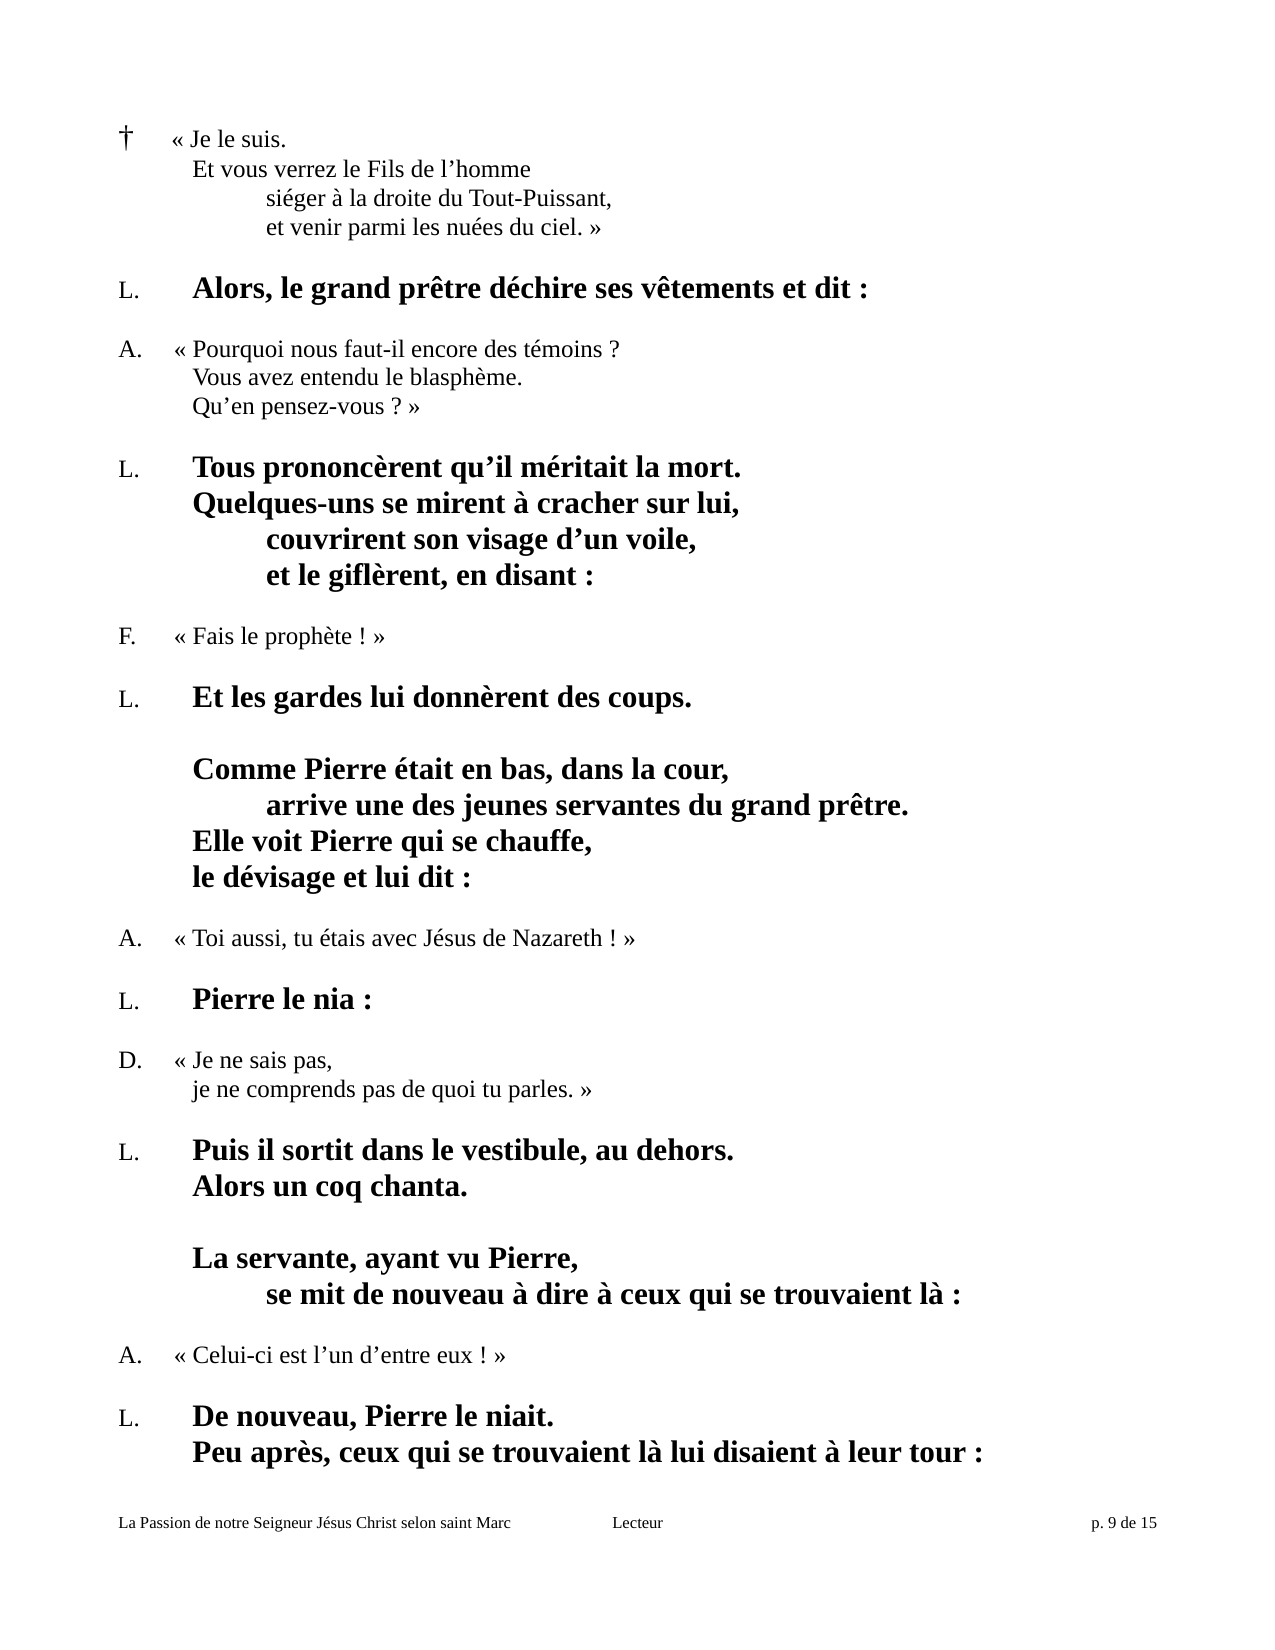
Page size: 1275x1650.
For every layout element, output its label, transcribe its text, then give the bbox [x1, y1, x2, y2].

text Comme Pierre était en bas, dans la cour, [118, 751, 1157, 787]
text L. De nouveau, Pierre le niait. [118, 1397, 1157, 1433]
text Elle voit Pierre qui se chauffe, [118, 822, 1157, 858]
text L. Puis il sortit dans le vestibule, au dehors. [118, 1132, 1157, 1167]
text A. « Toi aussi, tu étais avec Jésus de Nazareth ! » [118, 923, 1157, 952]
text arrive une des jeunes servantes du grand prêtre. [118, 787, 1157, 822]
text et le giflèrent, en disant : [118, 557, 1157, 592]
text Alors un coq chanta. [118, 1167, 1157, 1203]
text L. Pierre le nia : [118, 981, 1157, 1017]
text † « Je le suis. [118, 118, 1157, 154]
text La servante, ayant vu Pierre, [118, 1239, 1157, 1275]
text Vous avez entendu le blasphème. [118, 362, 1157, 391]
text A. « Pourquoi nous faut-il encore des témoins ? [118, 334, 1157, 362]
text L. Tous prononcèrent qu’il méritait la mort. [118, 449, 1157, 485]
text D. « Je ne sais pas, [118, 1045, 1157, 1074]
text se mit de nouveau à dire à ceux qui se trouvaient là : [118, 1275, 1157, 1311]
text je ne comprends pas de quoi tu parles. » [118, 1074, 1157, 1103]
text et venir parmi les nuées du ciel. » [118, 212, 1157, 240]
text F. « Fais le prophète ! » [118, 621, 1157, 650]
text Quelques-uns se mirent à cracher sur lui, [118, 485, 1157, 521]
text Et vous verrez le Fils de l’homme [118, 154, 1157, 183]
text Peu après, ceux qui se trouvaient là lui disaient à leur tour : [118, 1433, 1157, 1469]
text le dévisage et lui dit : [118, 858, 1157, 894]
text A. « Celui-ci est l’un d’entre eux ! » [118, 1340, 1157, 1369]
text siéger à la droite du Tout-Puissant, [118, 183, 1157, 212]
text L. Et les gardes lui donnèrent des coups. [118, 679, 1157, 715]
text Qu’en pensez-vous ? » [118, 391, 1157, 420]
text couvrirent son visage d’un voile, [118, 521, 1157, 557]
text L. Alors, le grand prêtre déchire ses vêtements et dit : [118, 269, 1157, 305]
